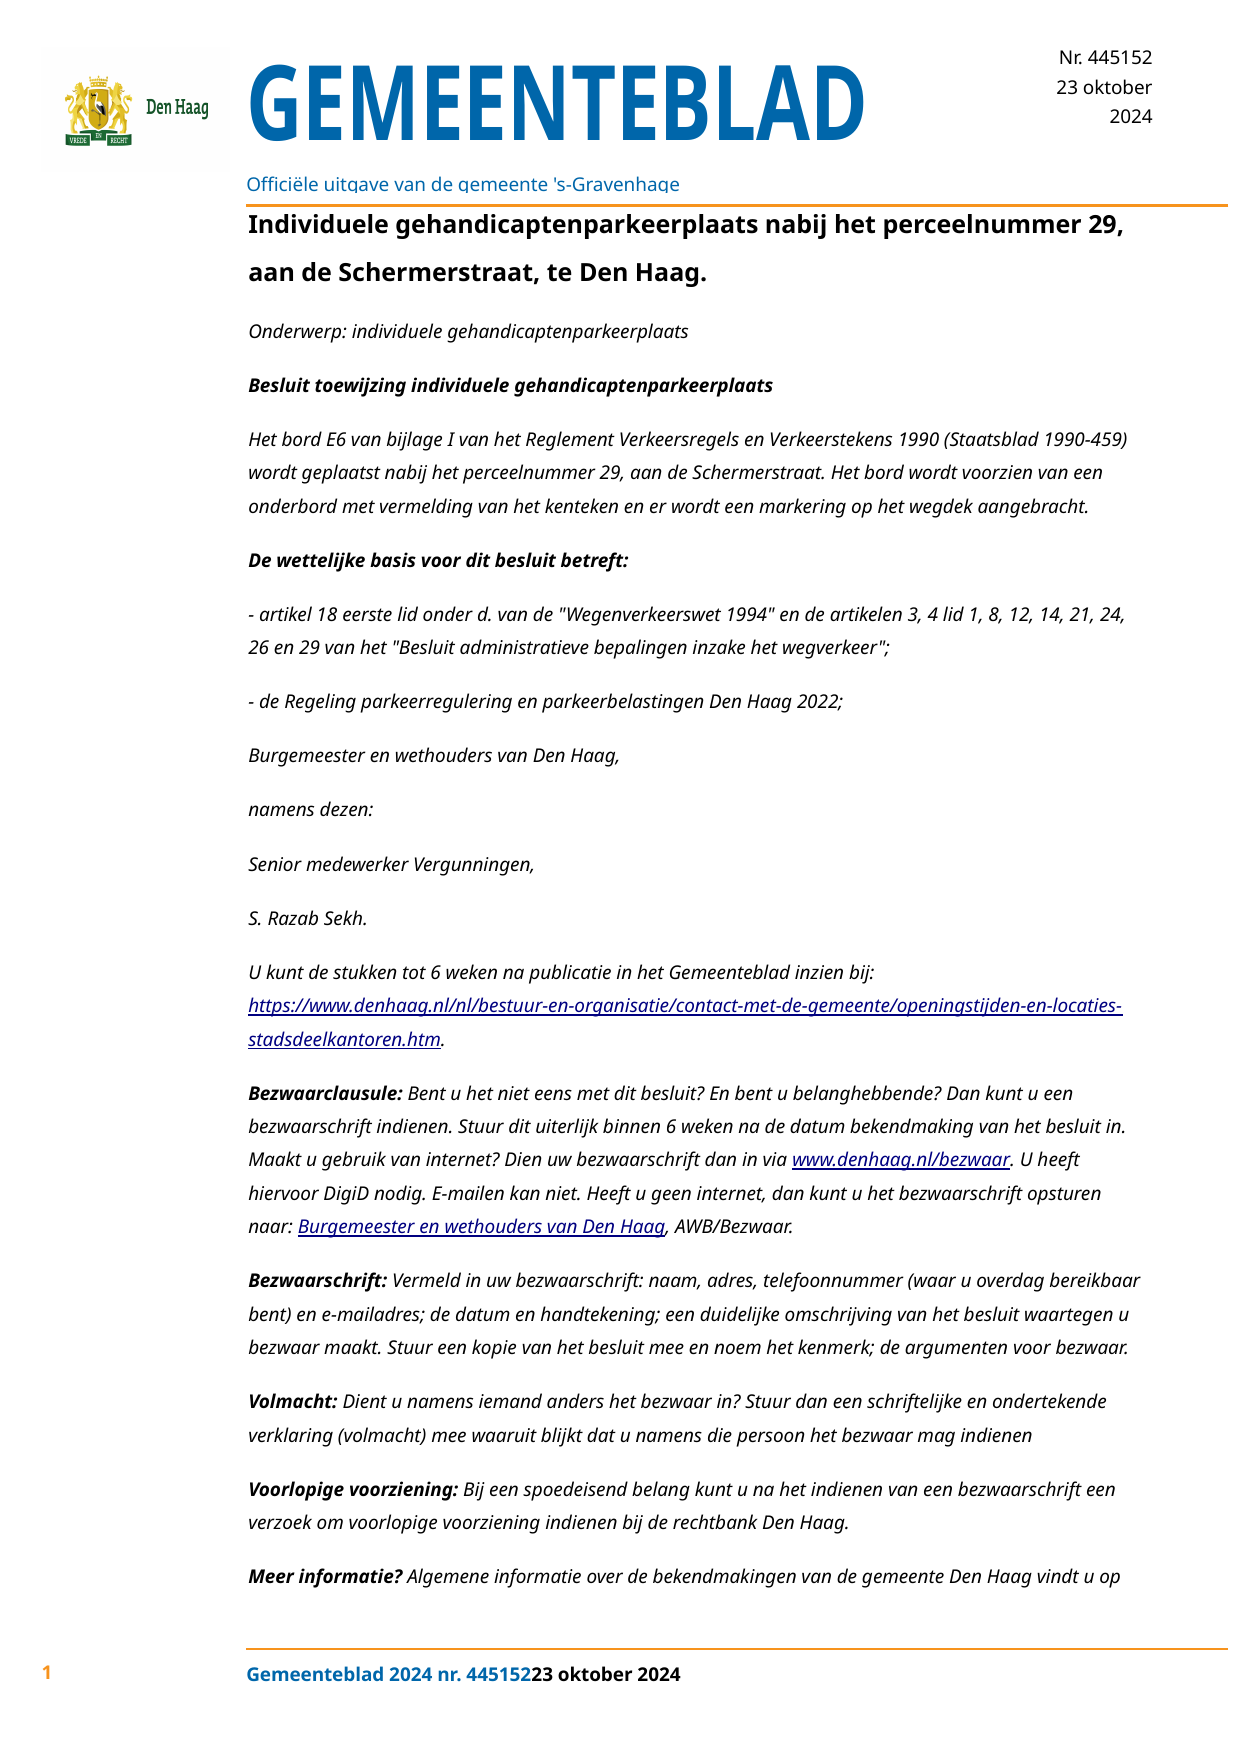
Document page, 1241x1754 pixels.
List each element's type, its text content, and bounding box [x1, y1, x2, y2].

text Volmacht: Dient u namens iemand anders het bezwaar in? Stuur dan een schriftelijke en ondertekende verklaring (volmacht) mee waaruit blijkt dat u namens die persoon het bezwaar mag indienen [248, 1388, 1152, 1448]
text Voorlopige voorziening: Bij een spoedeisend belang kunt u na het indienen van een bezwaarschrift een verzoek om voorlopige voorziening indienen bij de rechtbank Den Haag. [248, 1476, 1152, 1535]
text Onderwerp: individuele gehandicaptenparkeerplaats [248, 318, 1152, 344]
text Bezwaarclausule: Bent u het niet eens met dit besluit? En bent u belanghebbende? Dan kunt u een bezwaarschrift indienen. Stuur dit uiterlijk binnen 6 weken na de datum bekendmaking van het besluit in. Maakt u gebruik van internet? Dien uw bezwaarschrift dan in via www.denhaag.nl/bezwaar. U heeft hiervoor DigiD nodig. E-mailen kan niet. Heeft u geen internet, dan kunt u het bezwaarschrift opsturen naar: Burgemeester en wethouders van Den Haag, AWB/Bezwaar. [248, 1080, 1152, 1239]
picture [41, 47, 231, 172]
text De wettelijke basis voor dit besluit betreft: [248, 547, 1152, 573]
text Bezwaarschrift: Vermeld in uw bezwaarschrift: naam, adres, telefoonnummer (waar u overdag bereikbaar bent) en e-mailadres; de datum en handtekening; een duidelijke omschrijving van het besluit waartegen u bezwaar maakt. Stuur een kopie van het besluit mee en noem het kenmerk; de argumenten voor bezwaar. [248, 1268, 1152, 1360]
text Het bord E6 van bijlage I van het Reglement Verkeersregels en Verkeerstekens 1990 (Staatsblad 1990-459) wordt geplaatst nabij het perceelnummer 29, aan de Schermerstraat. Het bord wordt voorzien van een onderbord met vermelding van het kenteken en er wordt een markering op het wegdek aangebracht. [248, 426, 1152, 519]
text Burgemeester en wethouders van Den Haag, [248, 743, 1152, 768]
text Individuele gehandicaptenparkeerplaats nabij het perceelnummer 29, aan de Schermerstraat, te Den Haag. [248, 207, 1152, 288]
text Besluit toewijzing individuele gehandicaptenparkeerplaats [248, 372, 1152, 398]
text Senior medewerker Vergunningen, [248, 851, 1152, 876]
text Meer informatie? Algemene informatie over de bekendmakingen van de gemeente Den Haag vindt u op [248, 1563, 1152, 1589]
text namens dezen: [248, 797, 1152, 822]
text - de Regeling parkeerregulering en parkeerbelastingen Den Haag 2022; [248, 688, 1152, 714]
text S. Razab Sekh. [248, 905, 1152, 931]
text - artikel 18 eerste lid onder d. van de "Wegenverkeerswet 1994" en de artikelen 3, 4 lid 1, 8, 12, 14, 21, 24, 26 en 29 van het "Besluit administratieve bepalingen inzake het wegverkeer"; [248, 601, 1152, 660]
text U kunt de stukken tot 6 weken na publicatie in het Gemeenteblad inzien bij: https://www.denhaag.nl/nl/bestuur-en-organisatie/contact-met-de-gemeente/openingstijden-en-locaties-stadsdeelkantoren.htm. [248, 959, 1152, 1051]
